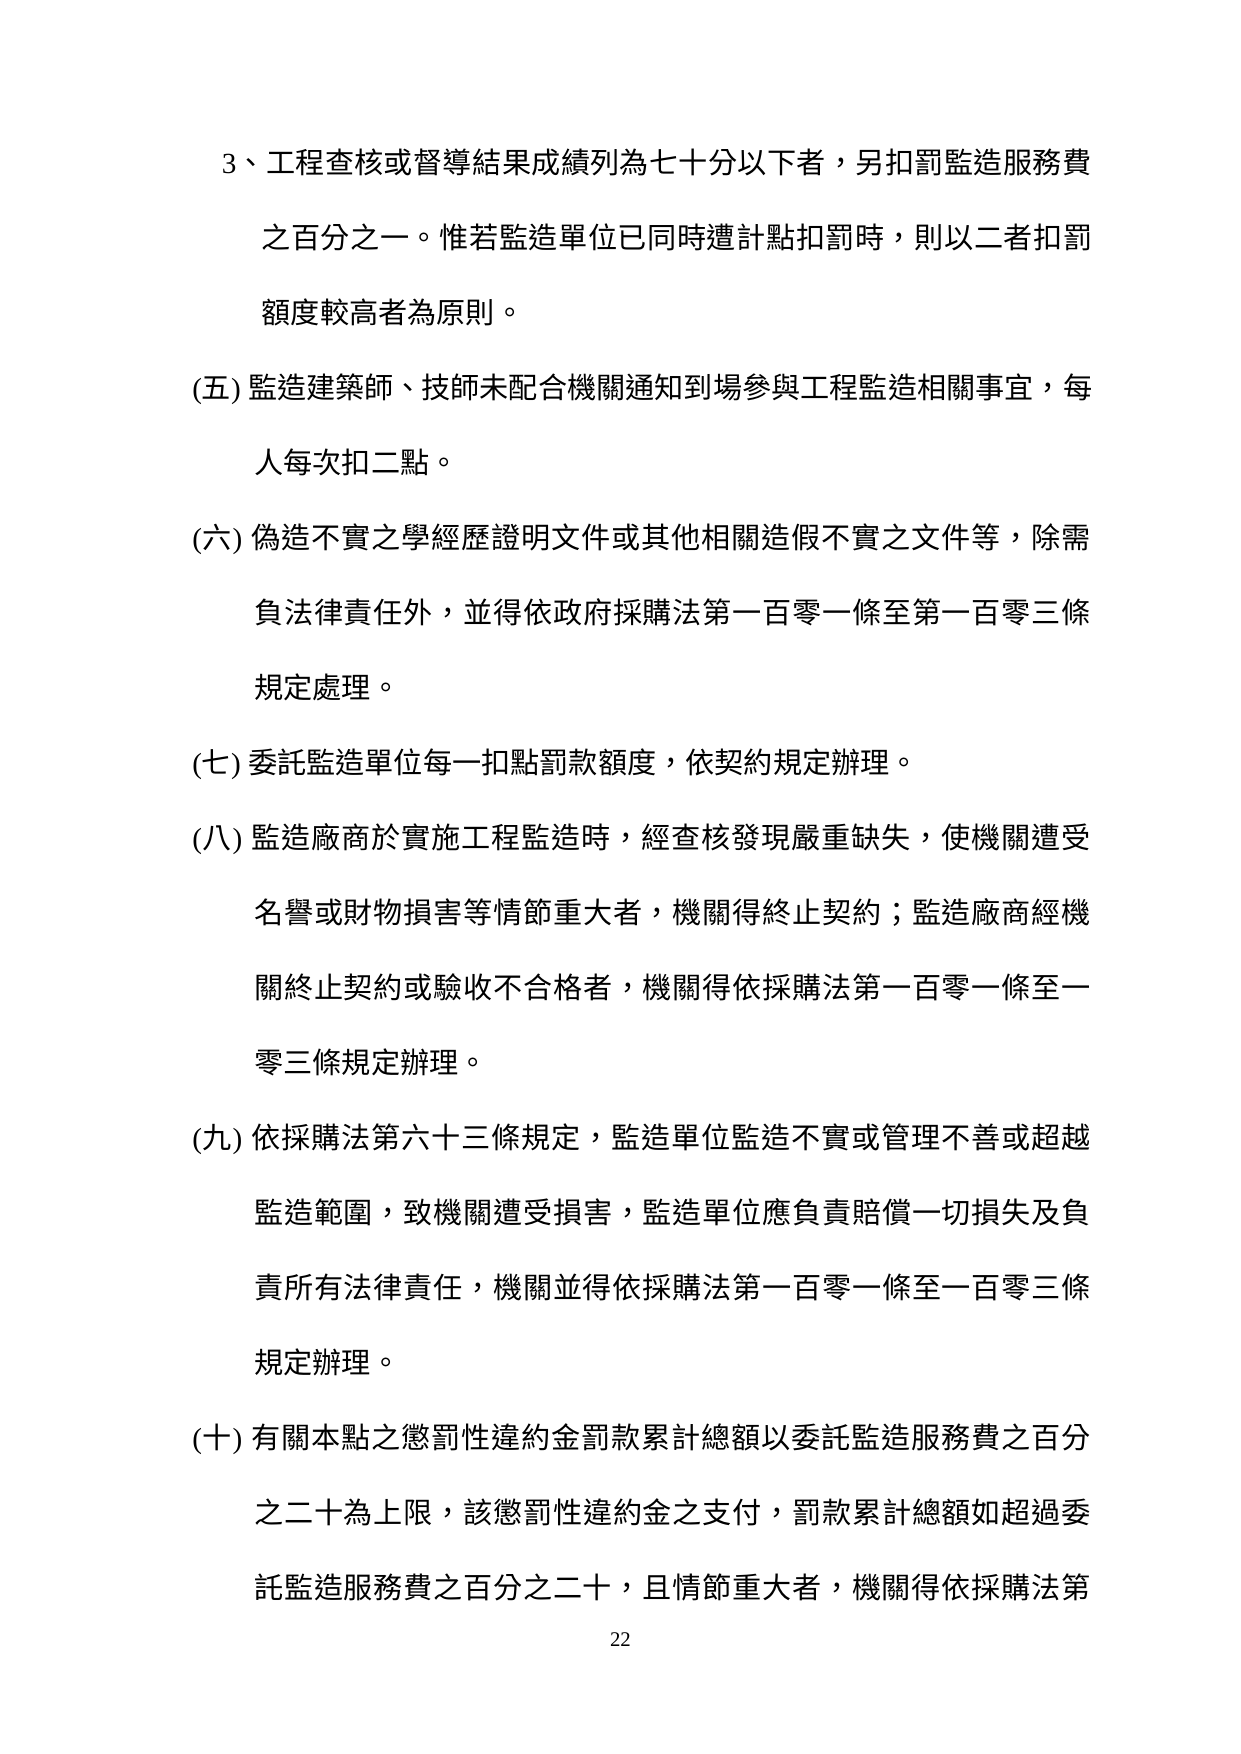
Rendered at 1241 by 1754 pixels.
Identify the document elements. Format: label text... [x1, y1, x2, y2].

text (七) 委託監造單位每一扣點罰款額度，依契約規定辦理。 [192, 723, 1092, 798]
text (八) 監造廠商於實施工程監造時，經查核發現嚴重缺失，使機關遭受名譽或財物損害等情節重大者，機關得終止契約；監造廠商經機關終止契約或驗收不合格者，機關得依採購法第一百零一條至一零三條規定辦理。 [192, 798, 1092, 1098]
text (十) 有關本點之懲罰性違約金罰款累計總額以委託監造服務費之百分之二十為上限，該懲罰性違約金之支付，罰款累計總額如超過委託監造服務費之百分之二十，且情節重大者，機關得依採購法第 [192, 1398, 1092, 1623]
text (九) 依採購法第六十三條規定，監造單位監造不實或管理不善或超越監造範圍，致機關遭受損害，監造單位應負責賠償一切損失及負責所有法律責任，機關並得依採購法第一百零一條至一百零三條規定辦理。 [192, 1098, 1092, 1398]
text 3、工程查核或督導結果成績列為七十分以下者，另扣罰監造服務費之百分之一。惟若監造單位已同時遭計點扣罰時，則以二者扣罰額度較高者為原則。 [222, 123, 1092, 348]
text (五) 監造建築師、技師未配合機關通知到場參與工程監造相關事宜，每人每次扣二點。 [192, 348, 1092, 498]
text (六) 偽造不實之學經歷證明文件或其他相關造假不實之文件等，除需負法律責任外，並得依政府採購法第一百零一條至第一百零三條規定處理。 [192, 498, 1092, 723]
